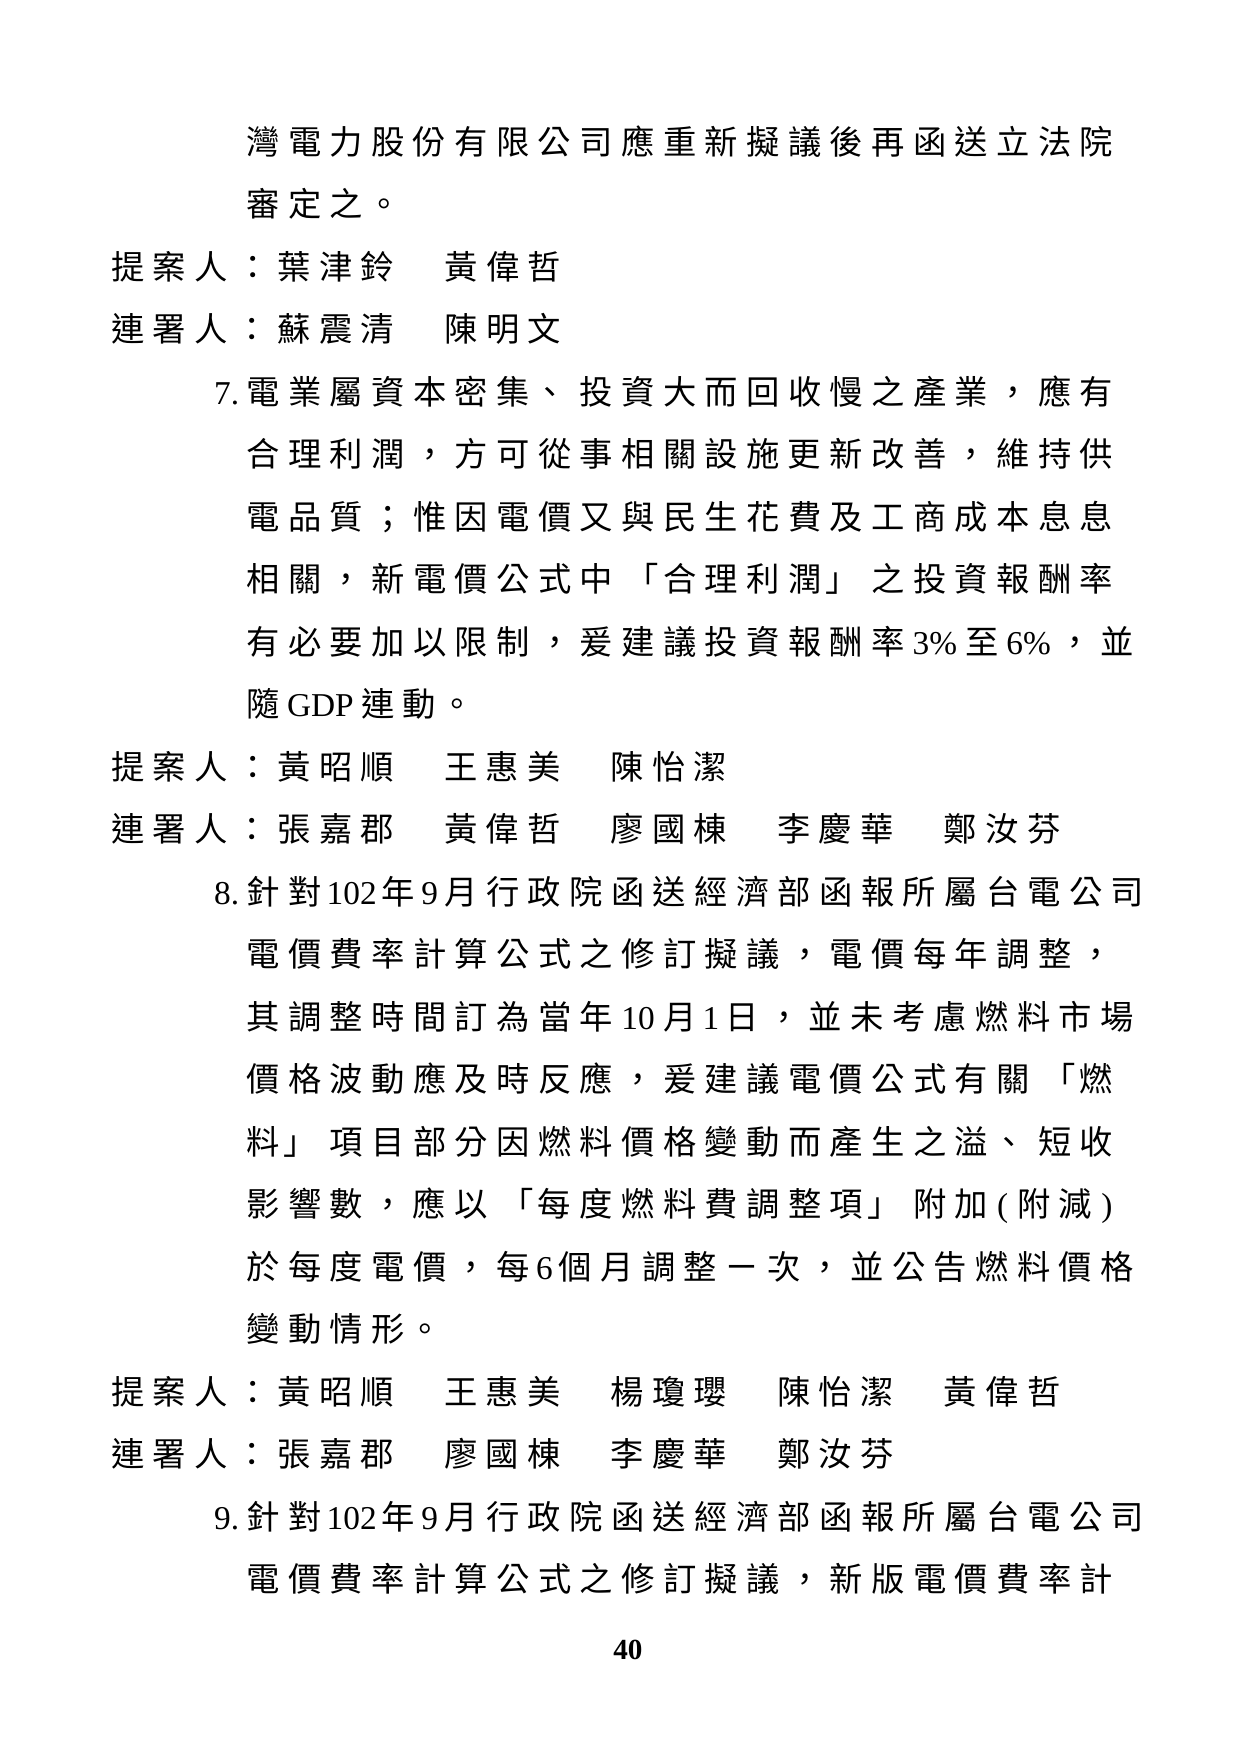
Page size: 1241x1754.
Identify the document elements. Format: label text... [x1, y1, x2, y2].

text 連署人：蘇震清 陳明文 [107, 286, 1089, 348]
text 連署人：張嘉郡 廖國棟 李慶華 鄭汝芬 [107, 1411, 1089, 1473]
text 7.電業屬資本密集、投資大而回收慢之產業，應有合理利潤，方可從事相關設施更新改善，維持供電品質；惟因電價又與民生花費及工商成本息息相關，新電價公式中「合理利潤」之投資報酬率有必要加以限制，爰建議投資報酬率3%至6%，並隨GDP連動。 [211, 348, 1148, 723]
text 提案人：葉津鈴 黃偉哲 [107, 223, 1089, 286]
text 連署人：張嘉郡 黃偉哲 廖國棟 李慶華 鄭汝芬 [107, 786, 1089, 848]
text 灣電力股份有限公司應重新擬議後再函送立法院審定之。 [211, 98, 1148, 223]
text 提案人：黃昭順 王惠美 陳怡潔 [107, 723, 1089, 786]
text 8.針對102年9月行政院函送經濟部函報所屬台電公司電價費率計算公式之修訂擬議，電價每年調整，其調整時間訂為當年10月1日，並未考慮燃料市場價格波動應及時反應，爰建議電價公式有關「燃料」項目部分因燃料價格變動而產生之溢、短收影響數，應以「每度燃料費調整項」附加(附減)於每度電價，每6個月調整ㄧ次，並公告燃料價格變動情形。 [211, 848, 1148, 1348]
text 提案人：黃昭順 王惠美 楊瓊瓔 陳怡潔 黃偉哲 [107, 1348, 1089, 1411]
text 9.針對102年9月行政院函送經濟部函報所屬台電公司電價費率計算公式之修訂擬議，新版電價費率計 [211, 1473, 1148, 1598]
